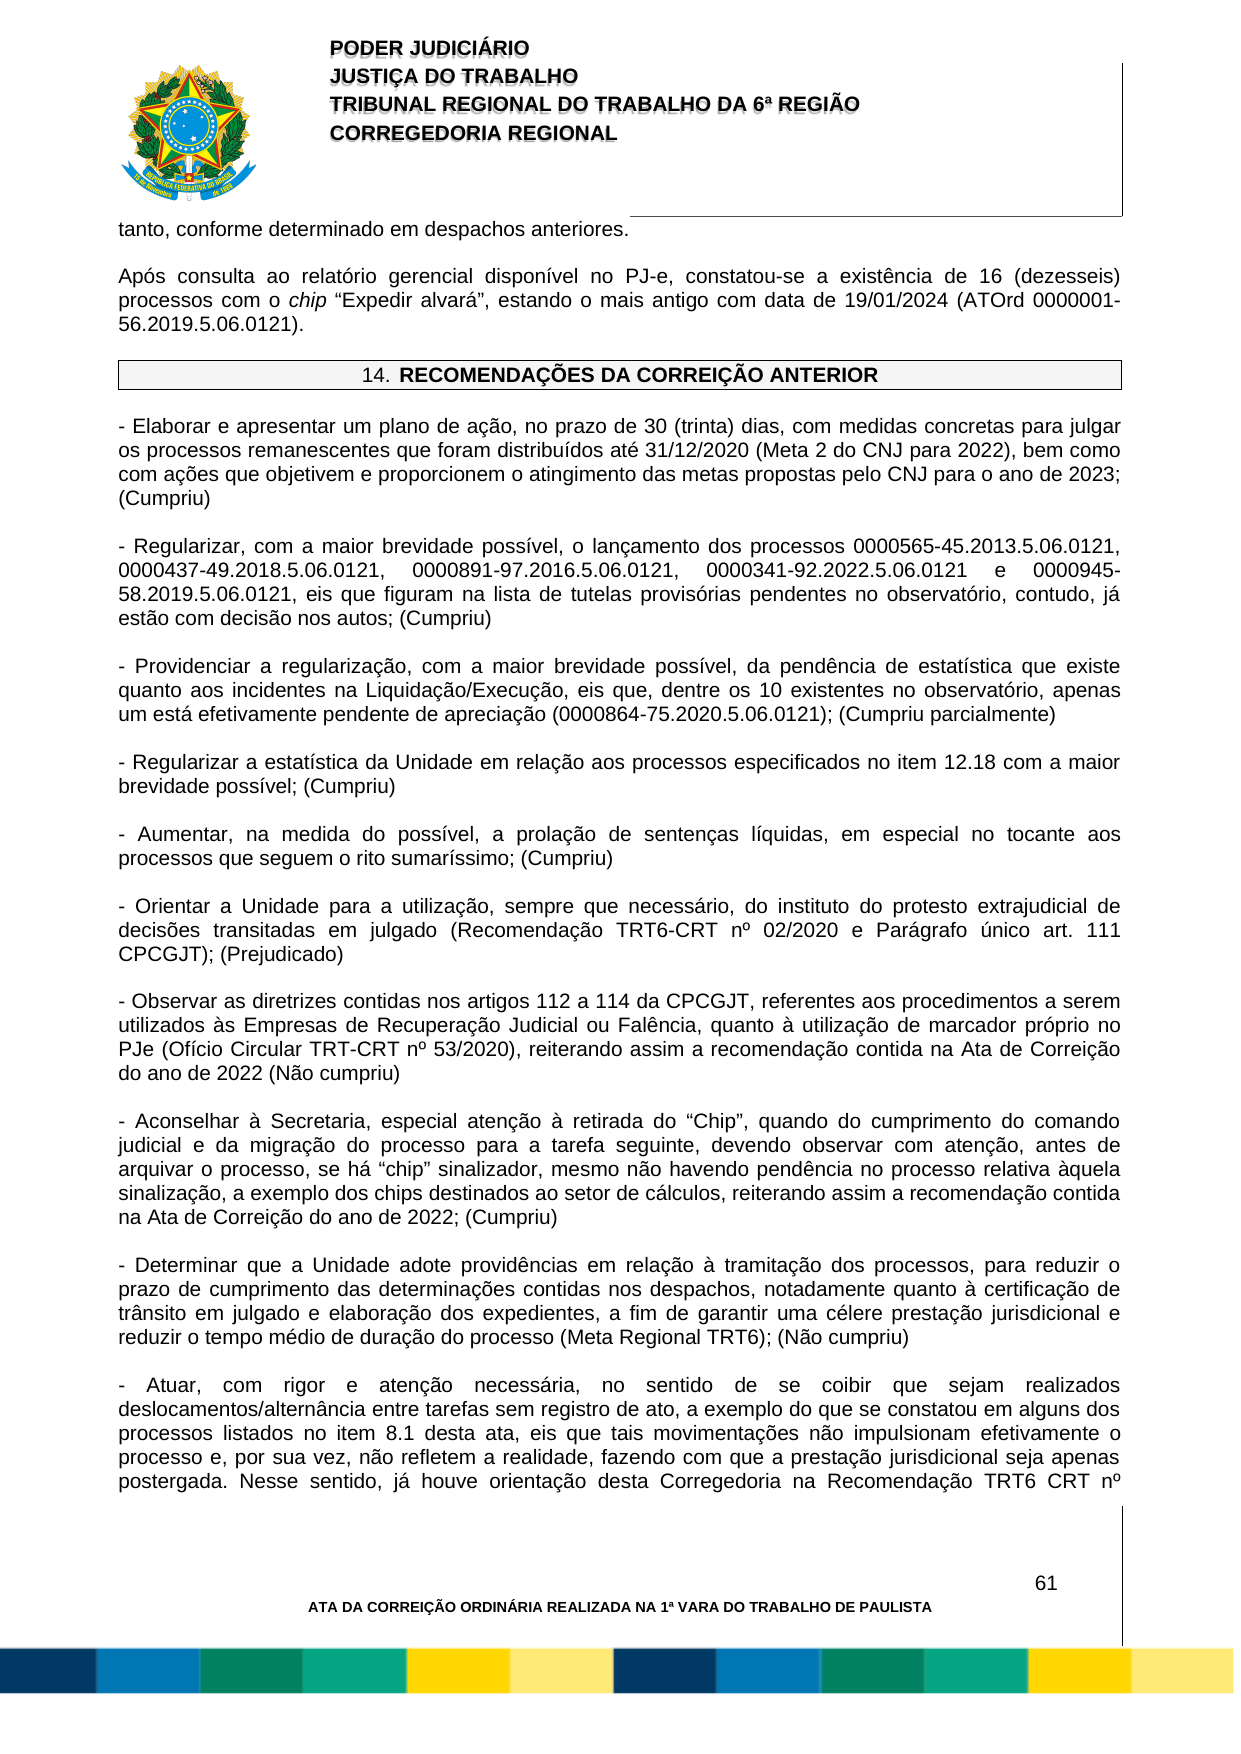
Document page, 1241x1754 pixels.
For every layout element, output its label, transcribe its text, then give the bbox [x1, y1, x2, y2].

table_cell 9,24% [118, 654, 1122, 726]
table_cell 48,0% [118, 1253, 1122, 1349]
table_cell 3.417 [118, 414, 1122, 510]
table_cell 3.128 [119, 361, 1121, 389]
table_header Conhecimento [118, 822, 1122, 869]
table_cell 2.786 [118, 264, 1122, 336]
table_cell 4 [118, 1373, 1122, 1492]
table_header Total [118, 989, 1122, 1085]
table_cell 2022 [118, 1109, 1122, 1229]
table_cell Total da Vara [118, 216, 1122, 240]
table_cell 12,28% [118, 534, 1122, 630]
table_cell 4 [121, 1478, 127, 1487]
table_header Execução [118, 893, 1122, 965]
table_header Ano [118, 750, 1122, 798]
